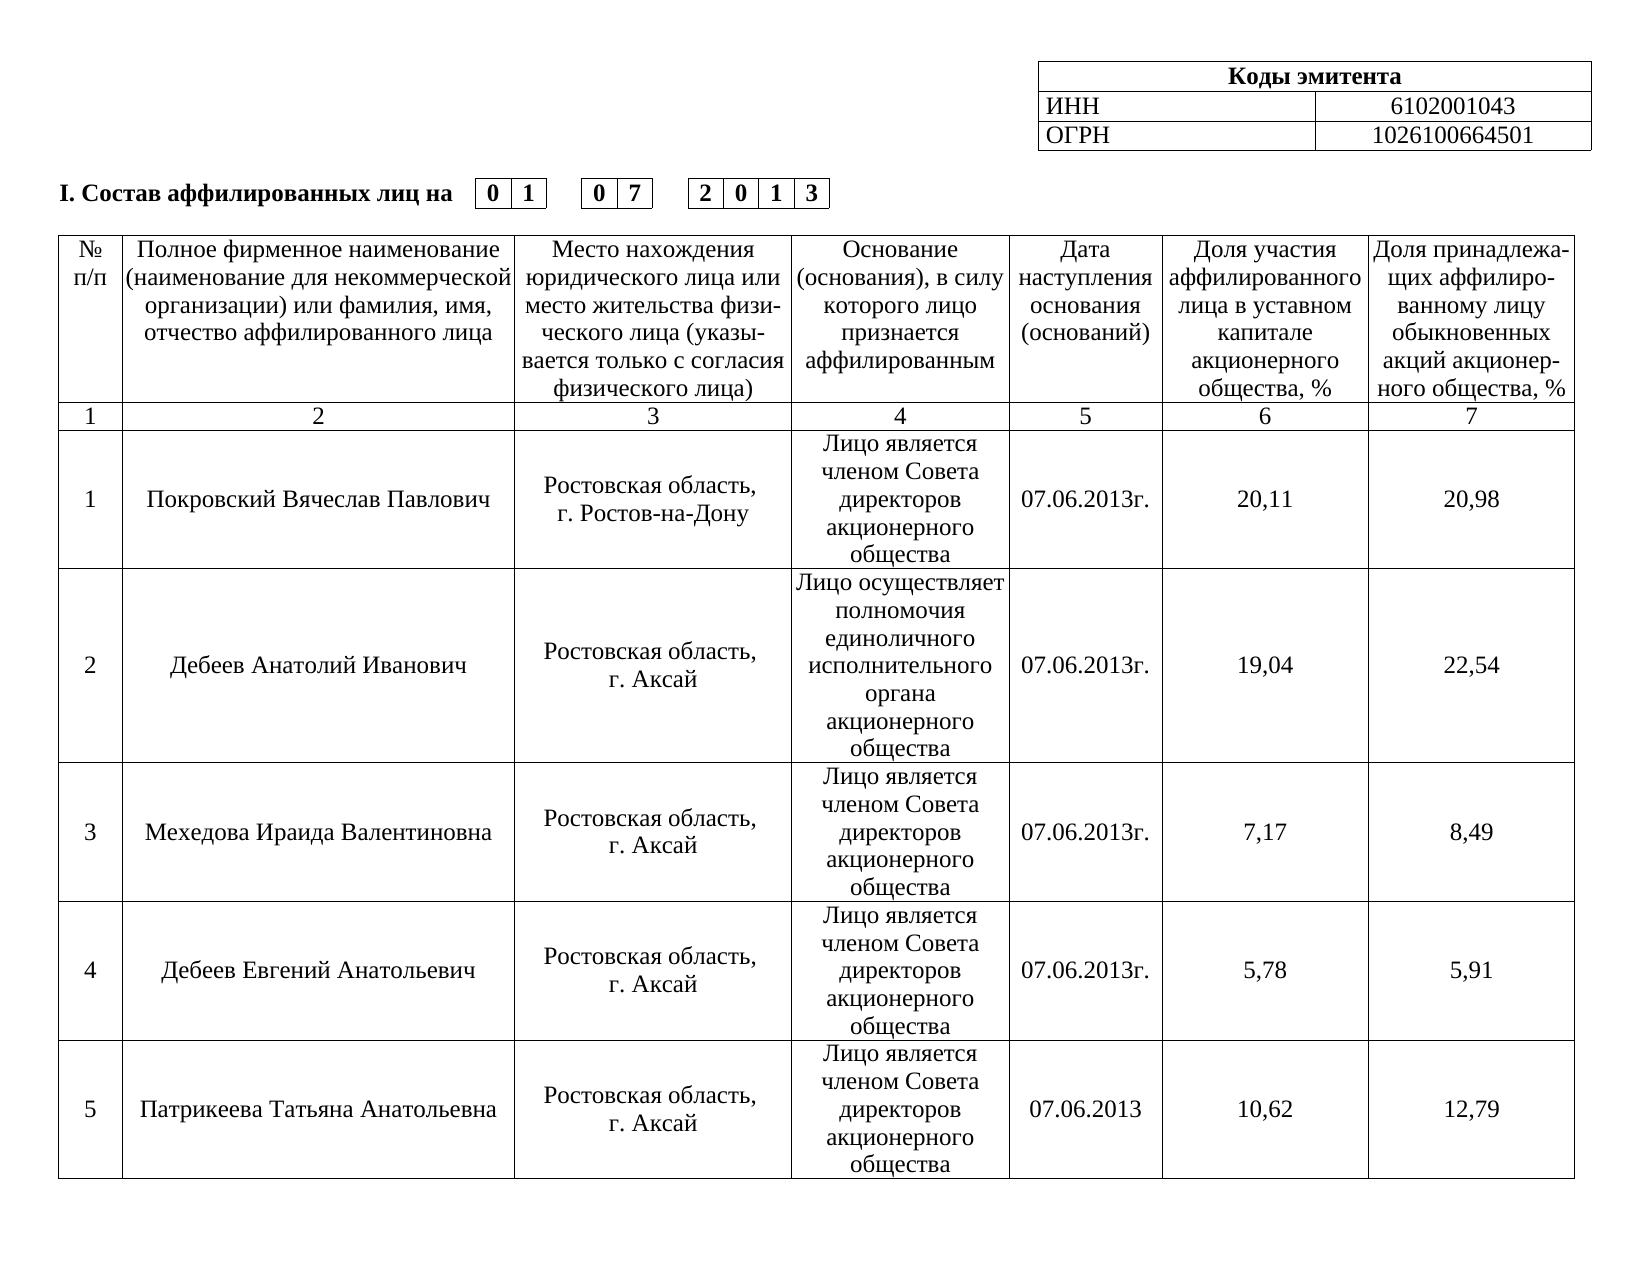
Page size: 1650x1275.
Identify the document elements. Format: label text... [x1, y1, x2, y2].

table_cell 1 [59, 431, 122, 568]
table_cell Ростовская область, г. Аксай [515, 902, 791, 1039]
table_header № п/п [59, 236, 122, 402]
table_cell 7 [1369, 403, 1574, 429]
table_header [653, 178, 688, 207]
table_cell 19,04 [1163, 569, 1368, 762]
table_header Полное фирменное наименование (наименование для некоммерческой организации) или фамилия, имя, отчество аффилированного лица [123, 236, 514, 402]
table_cell Дебеев Евгений Анатольевич [123, 902, 514, 1039]
table_cell Ростовская область, г. Аксай [515, 763, 791, 901]
table_header 1 [759, 179, 794, 207]
table_cell ОГРН [1039, 122, 1315, 150]
table_cell Ростовская область, г. Аксай [515, 1041, 791, 1178]
table_header [547, 178, 581, 207]
table_cell 6 [1163, 403, 1368, 429]
table_header Основание (основания), в силу которого лицо признается аффилированным [792, 236, 1009, 402]
table_cell 8,49 [1369, 763, 1574, 901]
table_cell 5,91 [1369, 902, 1574, 1039]
table_cell Лицо является членом Совета директоров акционерного общества [792, 763, 1009, 901]
table_cell Мехедова Ираида Валентиновна [123, 763, 514, 901]
table_cell 4 [59, 902, 122, 1039]
table_cell 12,79 [1369, 1041, 1574, 1178]
table_cell 7,17 [1163, 763, 1368, 901]
table_cell ИНН [1039, 92, 1315, 121]
table_header Доля принадлежа- щих аффилиро- ванному лицу обыкновенных акций акционер- ного общества, % [1369, 236, 1574, 402]
table_cell 07.06.2013г. [1010, 431, 1162, 568]
table_header 3 [795, 179, 829, 207]
table_cell Лицо является членом Совета директоров акционерного общества [792, 902, 1009, 1039]
table_cell 1 [59, 403, 122, 429]
table_header 0 [724, 179, 758, 207]
table_header 7 [618, 179, 652, 207]
table_cell 20,98 [1369, 431, 1574, 568]
table_cell 07.06.2013г. [1010, 902, 1162, 1039]
table_cell 5,78 [1163, 902, 1368, 1039]
table_cell Дебеев Анатолий Иванович [123, 569, 514, 762]
table_header I. Состав аффилированных лиц на [58, 178, 475, 207]
table_cell 22,54 [1369, 569, 1574, 762]
table_cell 07.06.2013 [1010, 1041, 1162, 1178]
table_cell 07.06.2013г. [1010, 763, 1162, 901]
table_cell 20,11 [1163, 431, 1368, 568]
table_cell Ростовская область, г. Аксай [515, 569, 791, 762]
table_cell 5 [1010, 403, 1162, 429]
table_cell 2 [59, 569, 122, 762]
table_header 0 [476, 179, 511, 207]
table_cell 10,62 [1163, 1041, 1368, 1178]
table_cell Лицо осуществляет полномочия единоличного исполнительного органа акционерного общества [792, 569, 1009, 762]
table_cell Лицо является членом Совета директоров акционерного общества [792, 1041, 1009, 1178]
table_cell 4 [792, 403, 1009, 429]
table_header Дата наступления основания (оснований) [1010, 236, 1162, 402]
table_cell 6102001043 [1316, 92, 1591, 121]
table_header Доля участия аффилированного лица в уставном капитале акционерного общества, % [1163, 236, 1368, 402]
table_header 2 [689, 179, 723, 207]
table_cell Покровский Вячеслав Павлович [123, 431, 514, 568]
table_cell 07.06.2013г. [1010, 569, 1162, 762]
table_cell Ростовская область, г. Ростов-на-Дону [515, 431, 791, 568]
table_cell Патрикеева Татьяна Анатольевна [123, 1041, 514, 1178]
table_cell 3 [59, 763, 122, 901]
table_header Место нахождения юридического лица или место жительства физи- ческого лица (указы- вается только с согласия физического лица) [515, 236, 791, 402]
table_header Коды эмитента [1039, 62, 1591, 91]
table_header 1 [512, 179, 546, 207]
table_cell 3 [515, 403, 791, 429]
table_header 0 [582, 179, 617, 207]
table_cell 2 [123, 403, 514, 429]
table_cell 1026100664501 [1316, 122, 1591, 150]
table_cell Лицо является членом Совета директоров акционерного общества [792, 431, 1009, 568]
table_cell 5 [59, 1041, 122, 1178]
